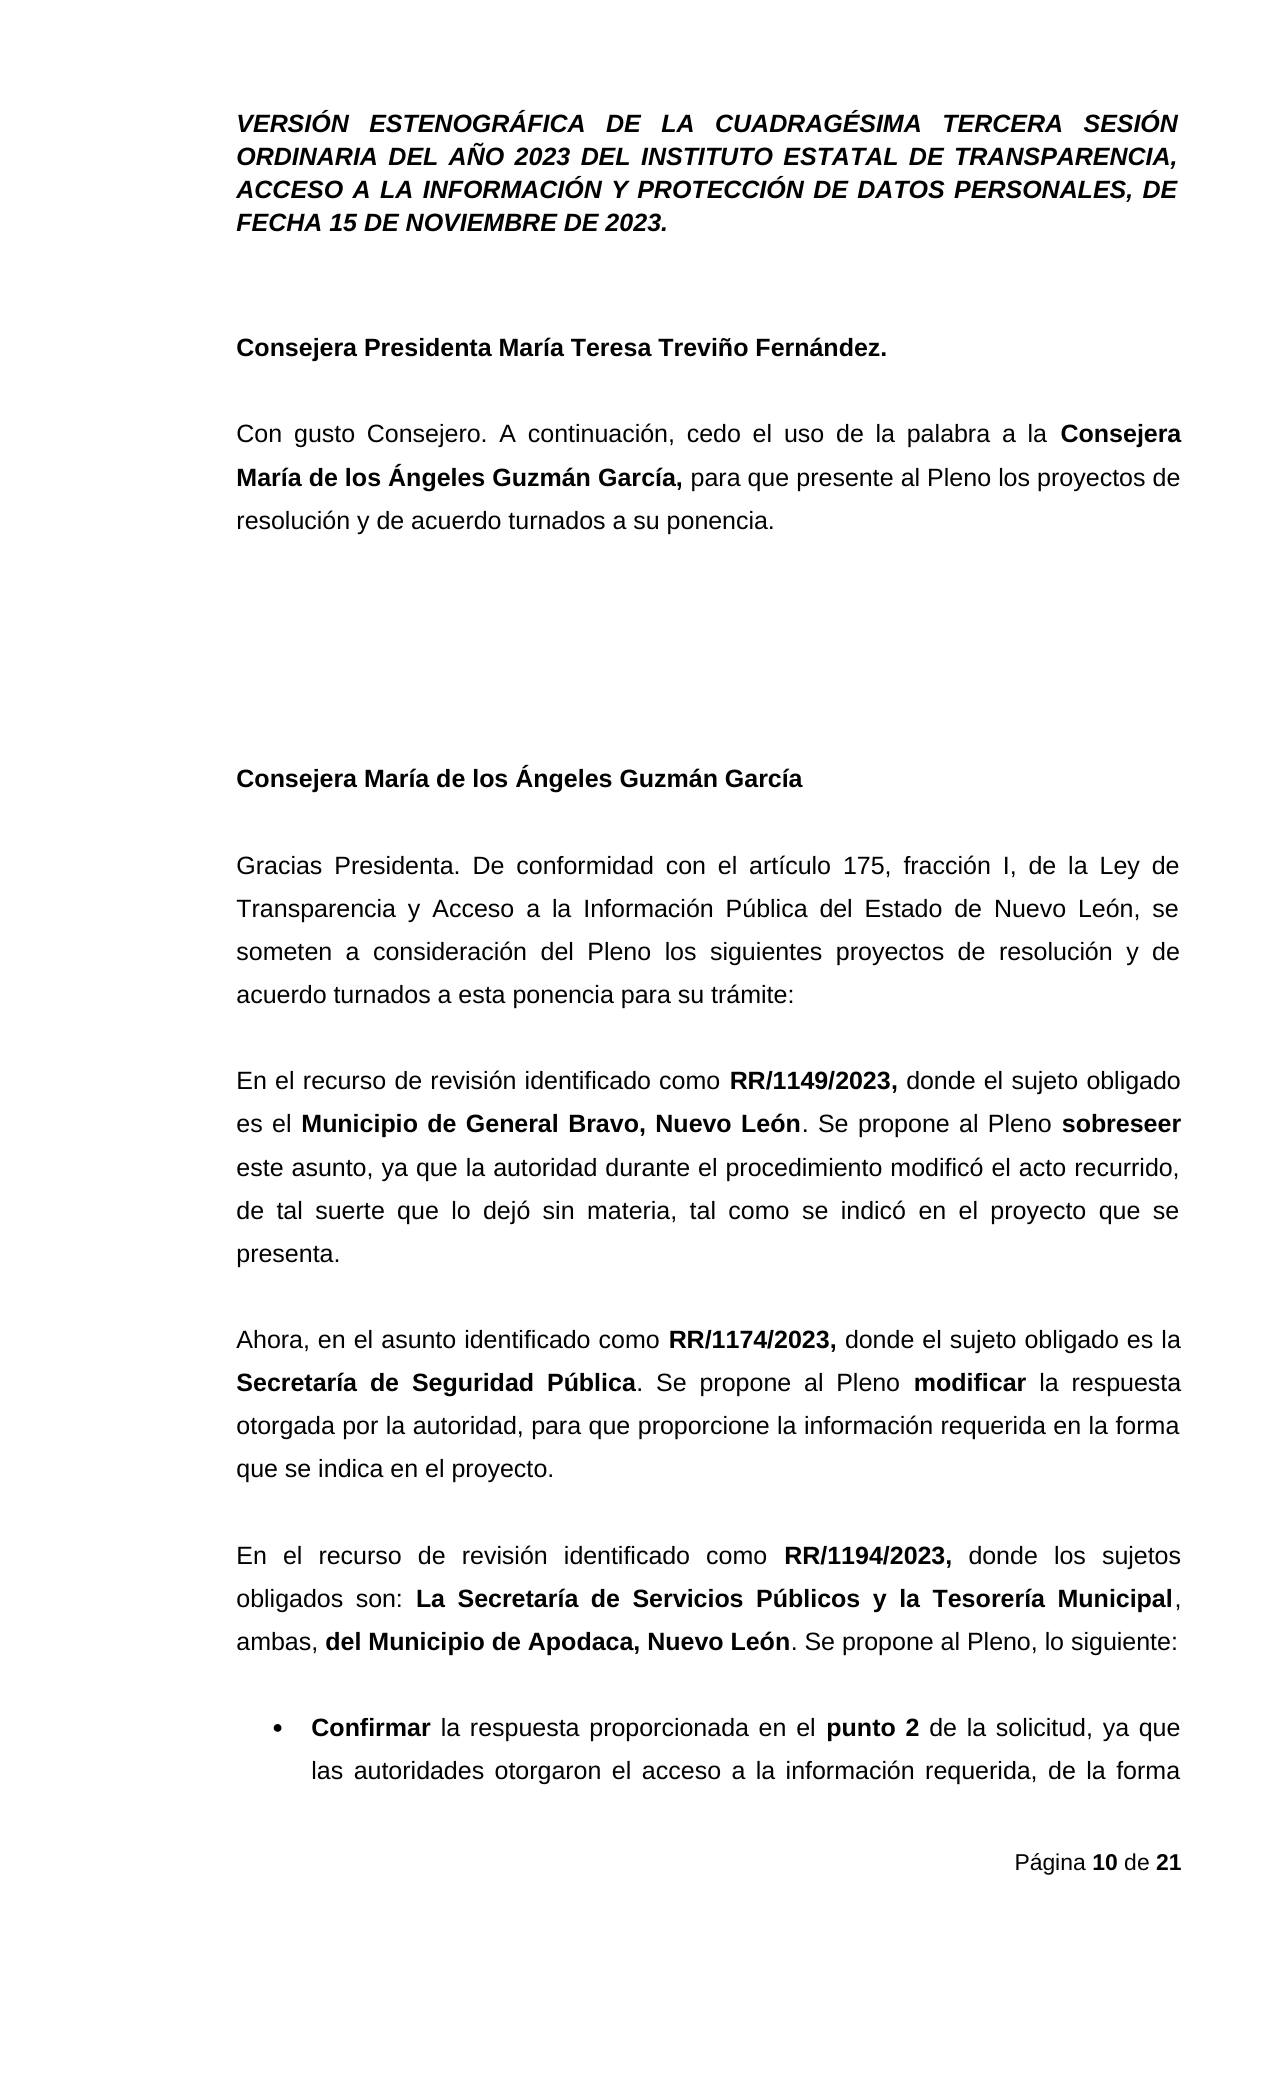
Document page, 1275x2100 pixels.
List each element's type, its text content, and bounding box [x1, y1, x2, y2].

text En el recurso de revisión identificado como RR/1194/2023, donde los sujetos obligados son: La Secretaría de Servicios Públicos y la Tesorería Municipal, ambas, del Municipio de Apodaca, Nuevo León. Se propone al Pleno, lo siguiente: [236, 1541, 1181, 1656]
text Consejera María de los Ángeles Guzmán García [236, 764, 1181, 793]
list Confirmar la respuesta proporcionada en el punto 2 de la solicitud, ya que las autoridades otorgaron el acceso a la información requerida, de la forma [274, 1713, 1181, 1785]
text Con gusto Consejero. A continuación, cedo el uso de la palabra a la Consejera María de los Ángeles Guzmán García, para que presente al Pleno los proyectos de resolución y de acuerdo turnados a su ponencia. [236, 419, 1181, 534]
text Ahora, en el asunto identificado como RR/1174/2023, donde el sujeto obligado es la Secretaría de Seguridad Pública. Se propone al Pleno modificar la respuesta otorgada por la autoridad, para que proporcione la información requerida en la forma que se indica en el proyecto. [236, 1325, 1181, 1483]
text Consejera Presidenta María Teresa Treviño Fernández. [236, 333, 1181, 362]
text Gracias Presidenta. De conformidad con el artículo 175, fracción I, de la Ley de Transparencia y Acceso a la Información Pública del Estado de Nuevo León, se someten a consideración del Pleno los siguientes proyectos de resolución y de acuerdo turnados a esta ponencia para su trámite: [236, 851, 1181, 1009]
text En el recurso de revisión identificado como RR/1149/2023, donde el sujeto obligado es el Municipio de General Bravo, Nuevo León. Se propone al Pleno sobreseer este asunto, ya que la autoridad durante el procedimiento modificó el acto recurrido, de tal suerte que lo dejó sin materia, tal como se indicó en el proyecto que se presenta. [236, 1066, 1181, 1268]
